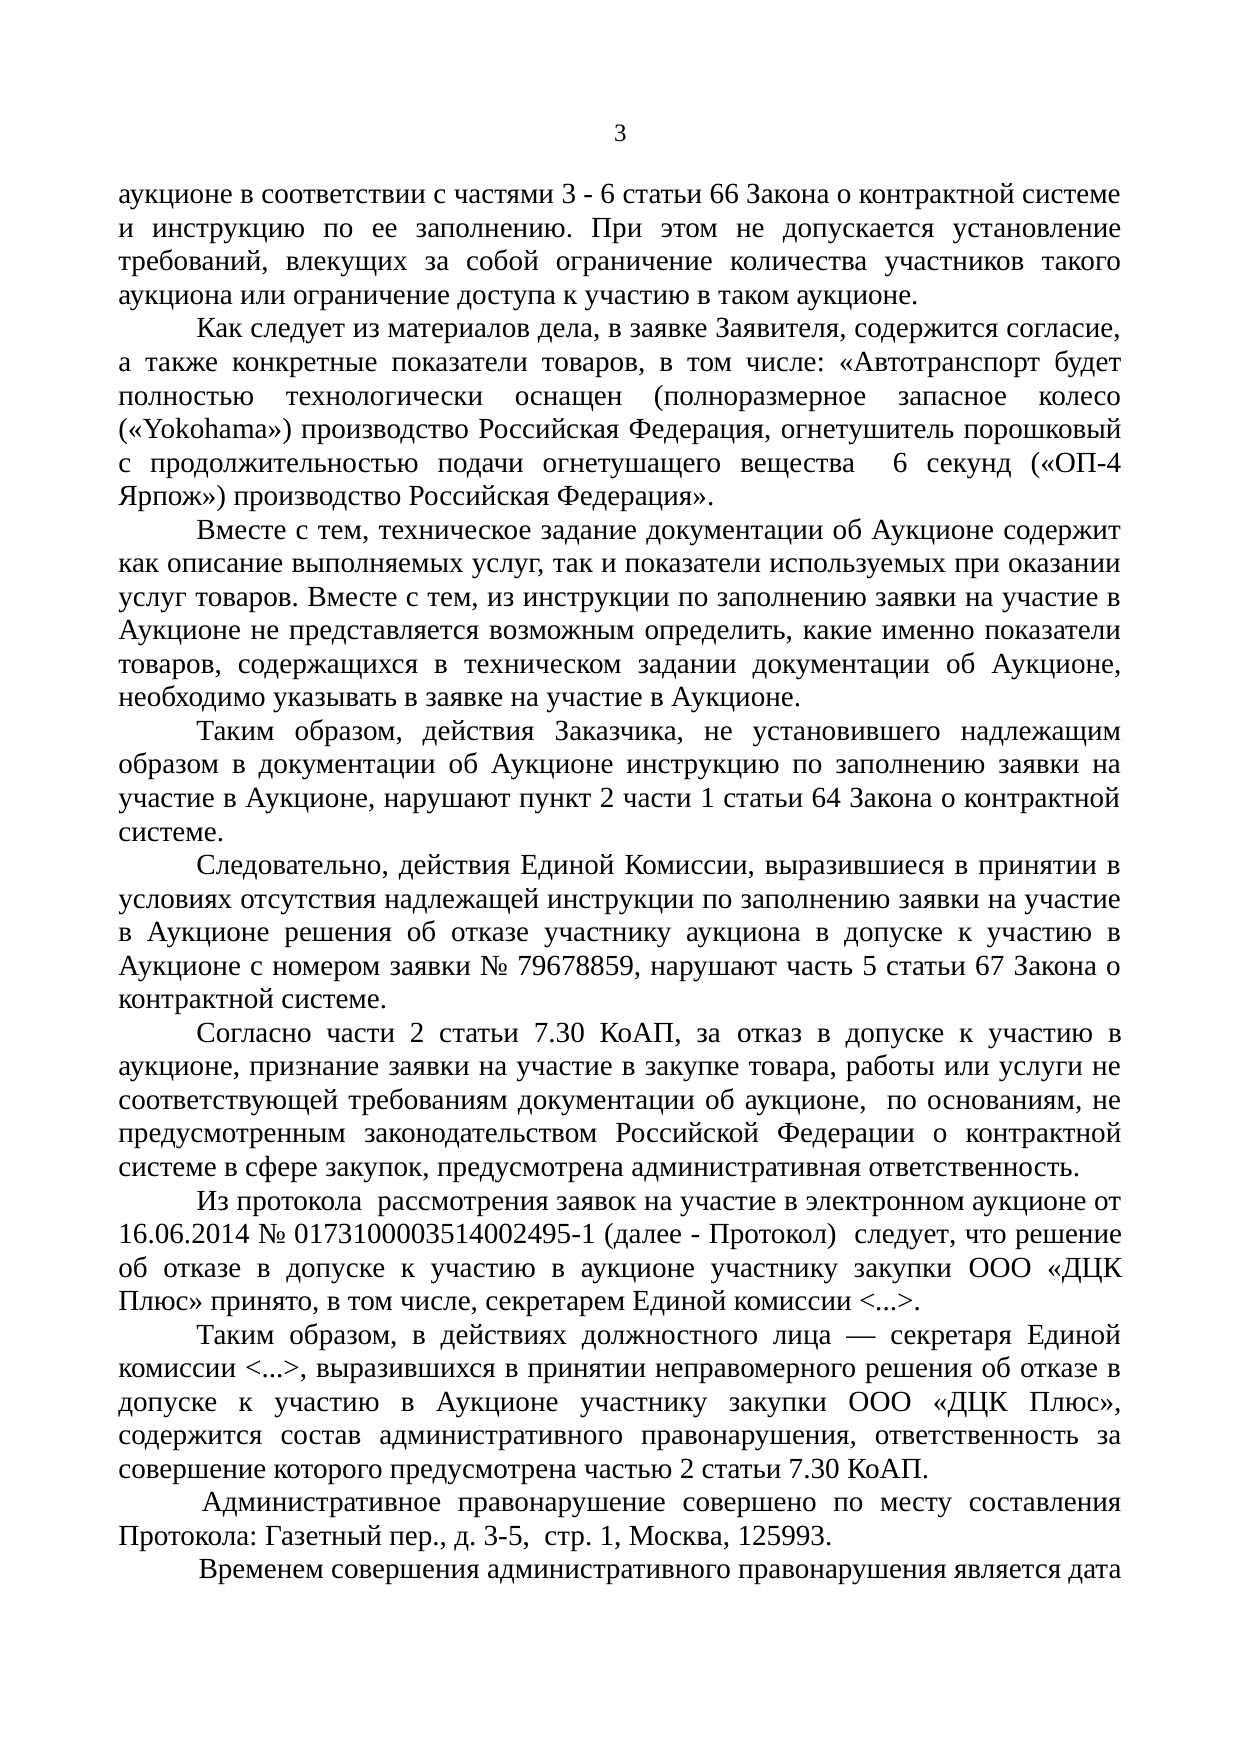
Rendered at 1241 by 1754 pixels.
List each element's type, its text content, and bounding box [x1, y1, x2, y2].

text Таким образом, действия Заказчика, не установившего надлежащим образом в документации об Аукционе инструкцию по заполнению заявки на участие в Аукционе, нарушают пункт 2 части 1 статьи 64 Закона о контрактной системе. [118, 713, 1122, 847]
text аукционе в соответствии с частями 3 - 6 статьи 66 Закона о контрактной системе и инструкцию по ее заполнению. При этом не допускается установление требований, влекущих за собой ограничение количества участников такого аукциона или ограничение доступа к участию в таком аукционе. [118, 176, 1122, 311]
text Из протокола рассмотрения заявок на участие в электронном аукционе от 16.06.2014 № 0173100003514002495-1 (далее - Протокол) следует, что решение об отказе в допуске к участию в аукционе участнику закупки ООО «ДЦК Плюс» принято, в том числе, секретарем Единой комиссии <...>. [118, 1183, 1122, 1317]
text Как следует из материалов дела, в заявке Заявителя, содержится согласие, а также конкретные показатели товаров, в том числе: «Автотранспорт будет полностью технологически оснащен (полноразмерное запасное колесо («Yokohama») производство Российская Федерация, огнетушитель порошковый с продолжительностью подачи огнетушащего вещества 6 секунд («ОП-4 Ярпож») производство Российская Федерация». [118, 311, 1122, 512]
text Административное правонарушение совершено по месту составления Протокола: Газетный пер., д. 3-5, стр. 1, Москва, 125993. [118, 1484, 1122, 1552]
text Таким образом, в действиях должностного лица — секретаря Единой комиссии <...>, выразившихся в принятии неправомерного решения об отказе в допуске к участию в Аукционе участнику закупки ООО «ДЦК Плюс», содержится состав административного правонарушения, ответственность за совершение которого предусмотрена частью 2 статьи 7.30 КоАП. [118, 1317, 1122, 1484]
text Вместе с тем, техническое задание документации об Аукционе содержит как описание выполняемых услуг, так и показатели используемых при оказании услуг товаров. Вместе с тем, из инструкции по заполнению заявки на участие в Аукционе не представляется возможным определить, какие именно показатели товаров, содержащихся в техническом задании документации об Аукционе, необходимо указывать в заявке на участие в Аукционе. [118, 512, 1122, 713]
text Согласно части 2 статьи 7.30 КоАП, за отказ в допуске к участию в аукционе, признание заявки на участие в закупке товара, работы или услуги не соответствующей требованиям документации об аукционе, по основаниям, не предусмотренным законодательством Российской Федерации о контрактной системе в сфере закупок, предусмотрена административная ответственность. [118, 1015, 1122, 1183]
text Следовательно, действия Единой Комиссии, выразившиеся в принятии в условиях отсутствия надлежащей инструкции по заполнению заявки на участие в Аукционе решения об отказе участнику аукциона в допуске к участию в Аукционе с номером заявки № 79678859, нарушают часть 5 статьи 67 Закона о контрактной системе. [118, 847, 1122, 1015]
text Временем совершения административного правонарушения является дата [118, 1552, 1122, 1585]
